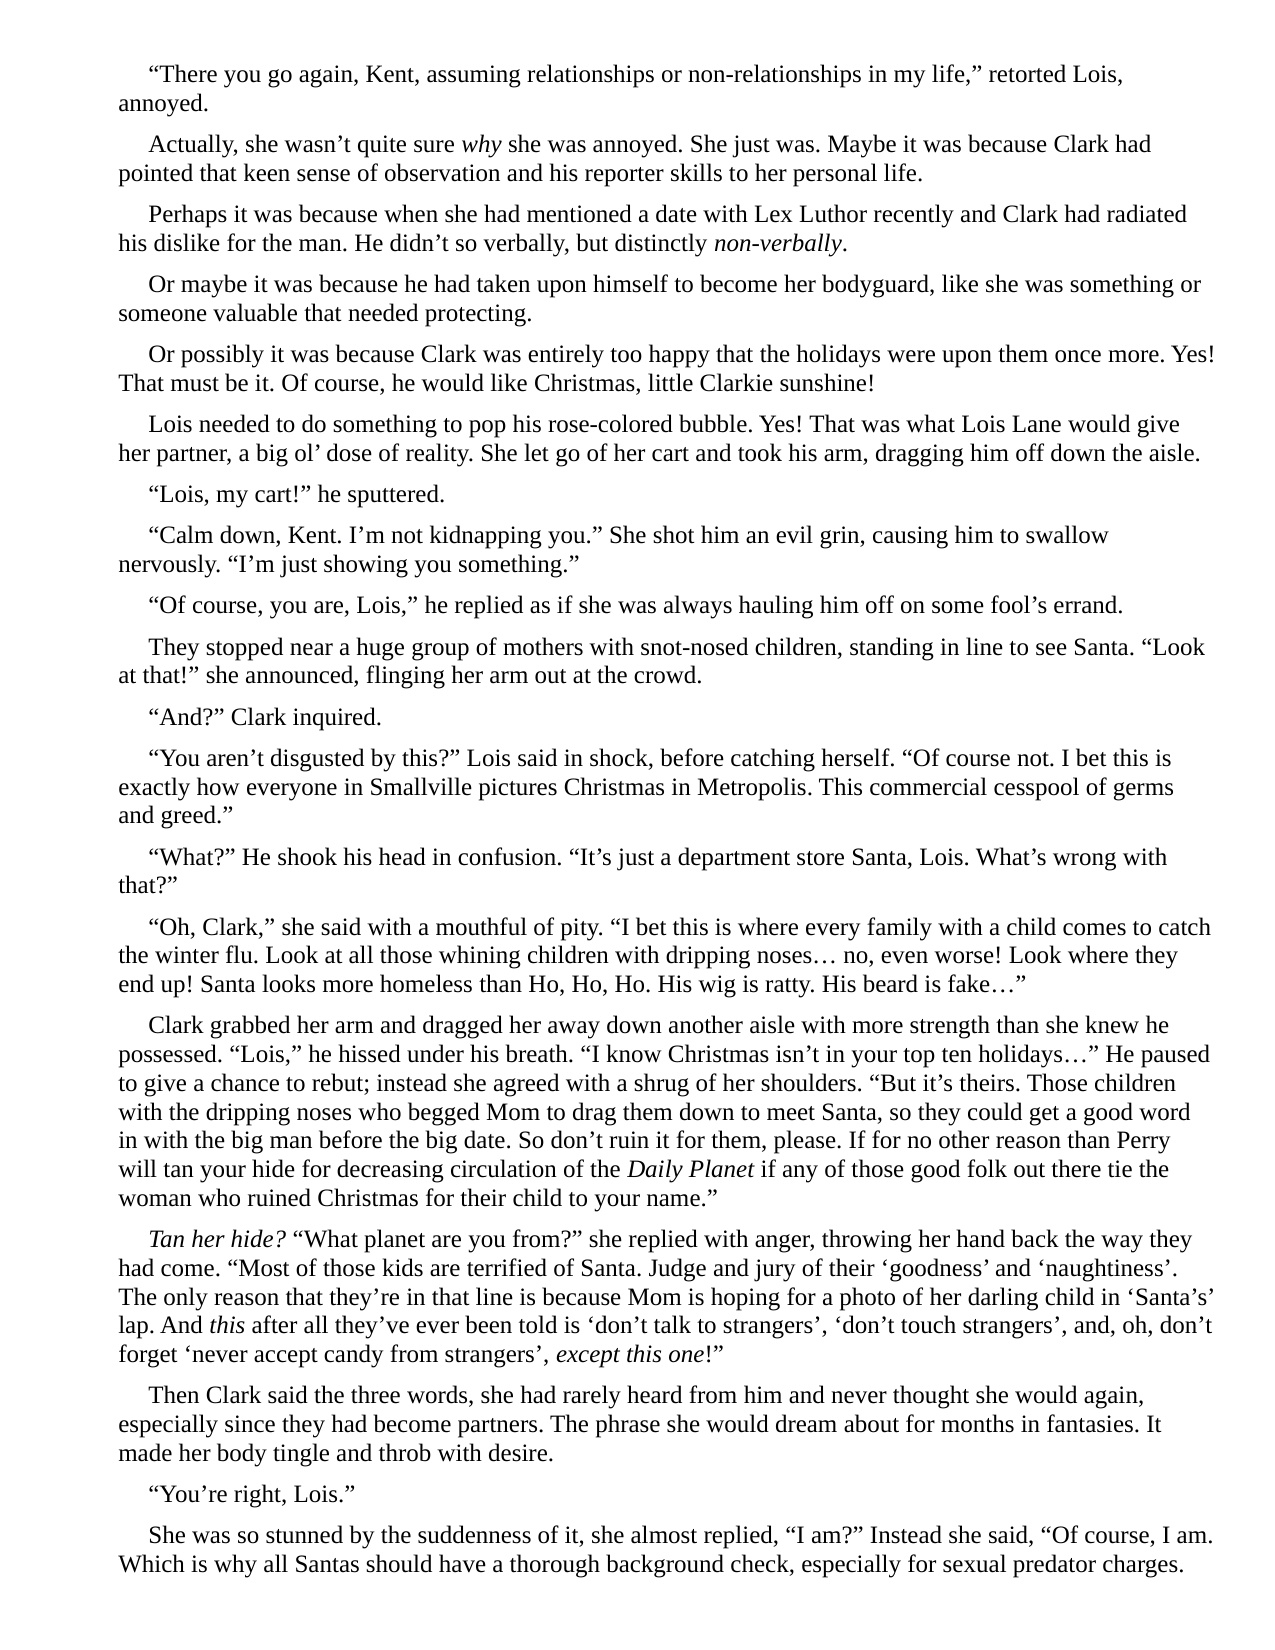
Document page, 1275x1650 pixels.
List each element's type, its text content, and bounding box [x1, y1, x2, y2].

text They stopped near a huge group of mothers with snot-nosed children, standing in line to see Santa. “Look at that!” she announced, flinging her arm out at the crowd. [118, 632, 1216, 689]
text “Of course, you are, Lois,” he replied as if she was always hauling him off on some fool’s errand. [118, 590, 1216, 619]
text Or possibly it was because Clark was entirely too happy that the holidays were upon them once more. Yes! That must be it. Of course, he would like Christmas, little Clarkie sunshine! [118, 339, 1216, 397]
text “You aren’t disgusted by this?” Lois said in shock, before catching herself. “Of course not. I bet this is exactly how everyone in Smallville pictures Christmas in Metropolis. This commercial cesspool of germs and greed.” [118, 743, 1216, 829]
text “There you go again, Kent, assuming relationships or non-relationships in my life,” retorted Lois, annoyed. [118, 59, 1216, 117]
text “And?” Clark inquired. [118, 702, 1216, 730]
text “Calm down, Kent. I’m not kidnapping you.” She shot him an evil grin, causing him to swallow nervously. “I’m just showing you something.” [118, 520, 1216, 578]
text She was so stunned by the suddenness of it, she almost replied, “I am?” Instead she said, “Of course, I am. Which is why all Santas should have a thorough background check, especially for sexual predator charges. [118, 1520, 1216, 1578]
text Then Clark said the three words, she had rarely heard from him and never thought she would again, especially since they had become partners. The phrase she would dream about for months in fantasies. It made her body tingle and throb with desire. [118, 1380, 1216, 1467]
text Actually, she wasn’t quite sure why she was annoyed. She just was. Maybe it was because Clark had pointed that keen sense of observation and his reporter skills to her personal life. [118, 129, 1216, 187]
text Lois needed to do something to pop his rose-colored bubble. Yes! That was what Lois Lane would give her partner, a big ol’ dose of reality. She let go of her cart and took his arm, dragging him off down the aisle. [118, 409, 1216, 467]
text “Oh, Clark,” she said with a mouthful of pity. “I bet this is where every family with a child comes to catch the winter flu. Look at all those whining children with dripping noses… no, even worse! Look where they end up! Santa looks more homeless than Ho, Ho, Ho. His wig is ratty. His beard is fake…” [118, 912, 1216, 998]
text Or maybe it was because he had taken upon himself to become her bodyguard, like she was something or someone valuable that needed protecting. [118, 269, 1216, 327]
text Tan her hide? “What planet are you from?” she replied with anger, throwing her hand back the way they had come. “Most of those kids are terrified of Santa. Judge and jury of their ‘goodness’ and ‘naughtiness’. The only reason that they’re in that line is because Mom is hoping for a photo of her darling child in ‘Santa’s’ lap. And this after all they’ve ever been told is ‘don’t talk to strangers’, ‘don’t touch strangers’, and, oh, don’t forget ‘never accept candy from strangers’, except this one!” [118, 1224, 1216, 1368]
text “What?” He shook his head in confusion. “It’s just a department store Santa, Lois. What’s wrong with that?” [118, 842, 1216, 899]
text “Lois, my cart!” he sputtered. [118, 479, 1216, 508]
text Clark grabbed her arm and dragged her away down another aisle with more strength than she knew he possessed. “Lois,” he hissed under his breath. “I know Christmas isn’t in your top ten holidays…” He paused to give a chance to rebut; instead she agreed with a shrug of her shoulders. “But it’s theirs. Those children with the dripping noses who begged Mom to drag them down to meet Santa, so they could get a good word in with the big man before the big date. So don’t ruin it for them, please. If for no other reason than Perry will tan your hide for decreasing circulation of the Daily Planet if any of those good folk out there tie the woman who ruined Christmas for their child to your name.” [118, 1010, 1216, 1212]
text Perhaps it was because when she had mentioned a date with Lex Luthor recently and Clark had radiated his dislike for the man. He didn’t so verbally, but distinctly non-verbally. [118, 199, 1216, 257]
text “You’re right, Lois.” [118, 1479, 1216, 1508]
